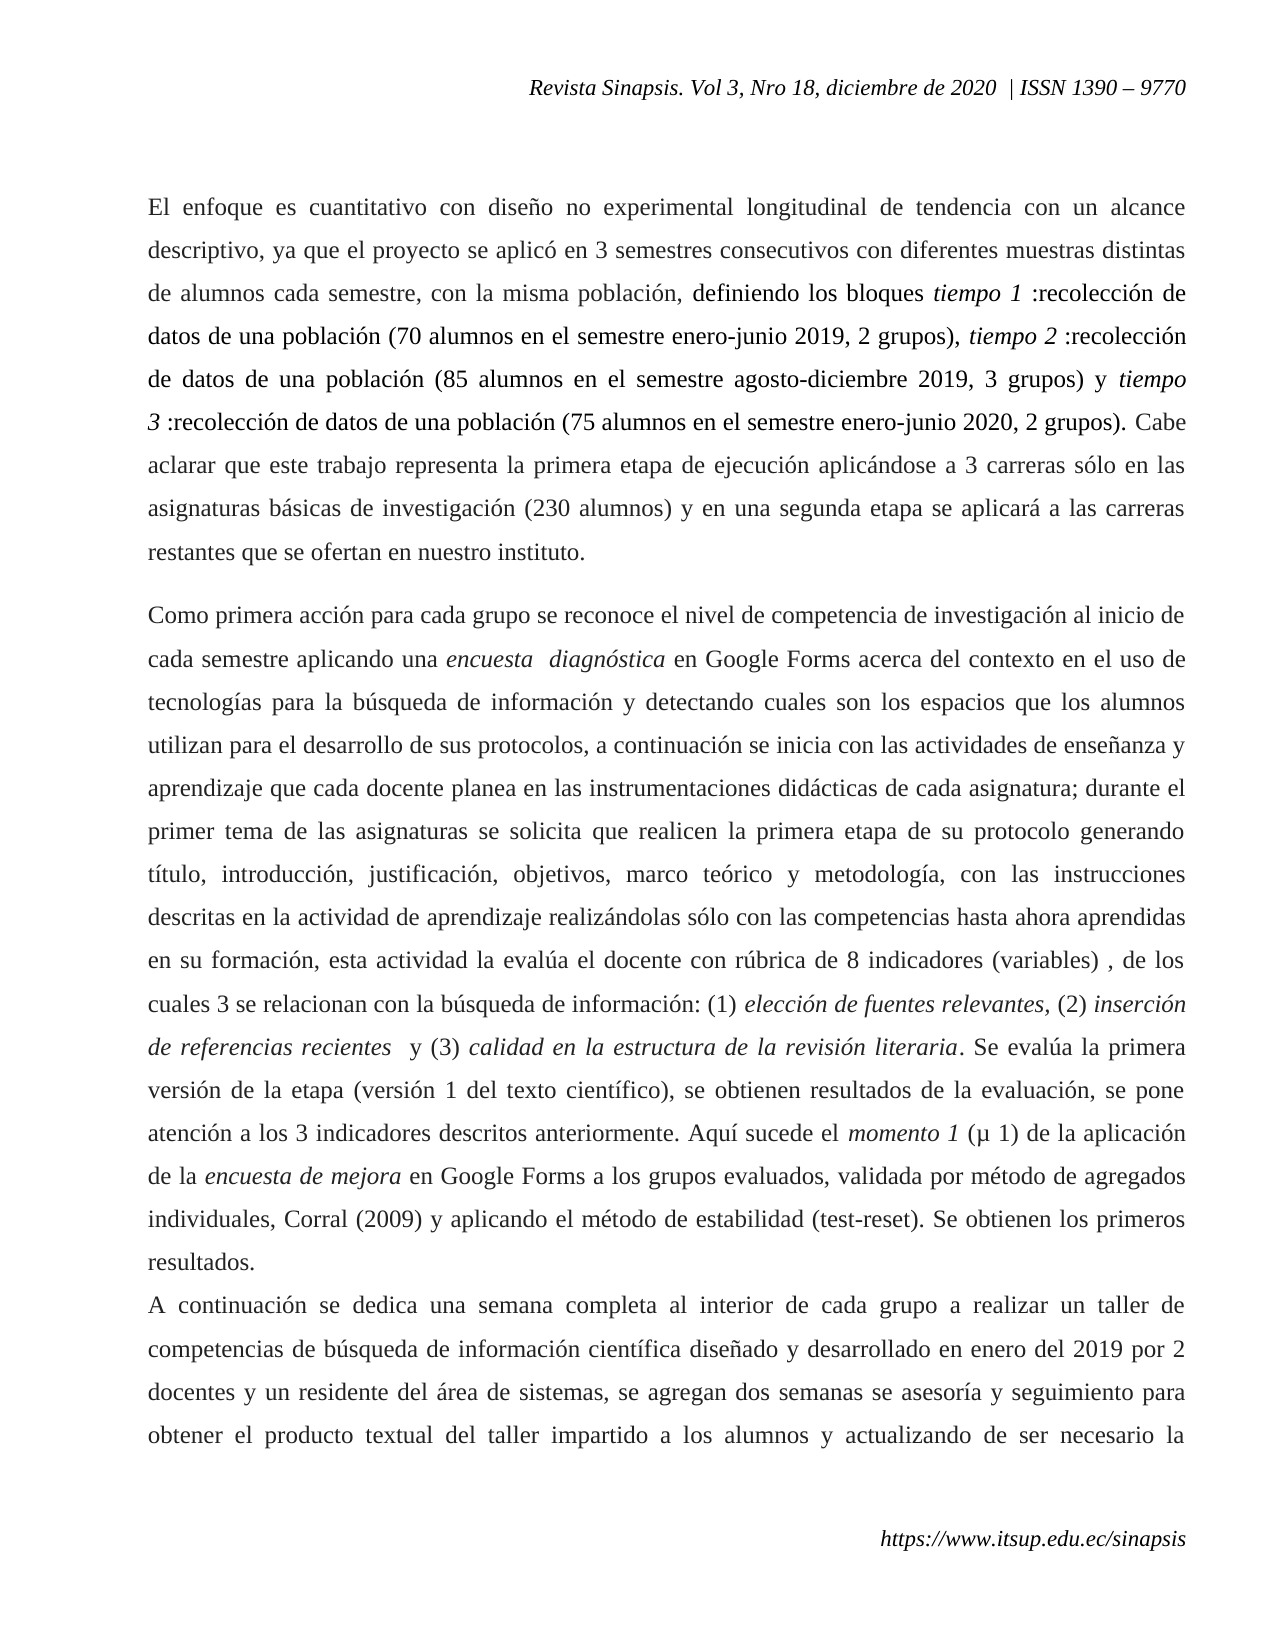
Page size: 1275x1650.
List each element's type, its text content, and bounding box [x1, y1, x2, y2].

text El enfoque es cuantitativo con diseño no experimental longitudinal de tendencia con un alcance descriptivo, ya que el proyecto se aplicó en 3 semestres consecutivos con diferentes muestras distintas de alumnos cada semestre, con la misma población, definiendo los bloques tiempo 1 :recolección de datos de una población (70 alumnos en el semestre enero-junio 2019, 2 grupos), tiempo 2 :recolección de datos de una población (85 alumnos en el semestre agosto-diciembre 2019, 3 grupos) y tiempo 3 :recolección de datos de una población (75 alumnos en el semestre enero-junio 2020, 2 grupos). Cabe aclarar que este trabajo representa la primera etapa de ejecución aplicándose a 3 carreras sólo en las asignaturas básicas de investigación (230 alumnos) y en una segunda etapa se aplicará a las carreras restantes que se ofertan en nuestro instituto. [148, 192, 1186, 565]
text A continuación se dedica una semana completa al interior de cada grupo a realizar un taller de competencias de búsqueda de información científica diseñado y desarrollado en enero del 2019 por 2 docentes y un residente del área de sistemas, se agregan dos semanas se asesoría y seguimiento para obtener el producto textual del taller impartido a los alumnos y actualizando de ser necesario la [148, 1291, 1186, 1449]
text Como primera acción para cada grupo se reconoce el nivel de competencia de investigación al inicio de cada semestre aplicando una encuesta diagnóstica en Google Forms acerca del contexto en el uso de tecnologías para la búsqueda de información y detectando cuales son los espacios que los alumnos utilizan para el desarrollo de sus protocolos, a continuación se inicia con las actividades de enseñanza y aprendizaje que cada docente planea en las instrumentaciones didácticas de cada asignatura; durante el primer tema de las asignaturas se solicita que realicen la primera etapa de su protocolo generando título, introducción, justificación, objetivos, marco teórico y metodología, con las instrucciones descritas en la actividad de aprendizaje realizándolas sólo con las competencias hasta ahora aprendidas en su formación, esta actividad la evalúa el docente con rúbrica de 8 indicadores (variables) , de los cuales 3 se relacionan con la búsqueda de información: (1) elección de fuentes relevantes, (2) inserción de referencias recientes y (3) calidad en la estructura de la revisión literaria. Se evalúa la primera versión de la etapa (versión 1 del texto científico), se obtienen resultados de la evaluación, se pone atención a los 3 indicadores descritos anteriormente. Aquí sucede el momento 1 (µ 1) de la aplicación de la encuesta de mejora en Google Forms a los grupos evaluados, validada por método de agregados individuales, Corral (2009) y aplicando el método de estabilidad (test-reset). Se obtienen los primeros resultados. [148, 601, 1186, 1276]
